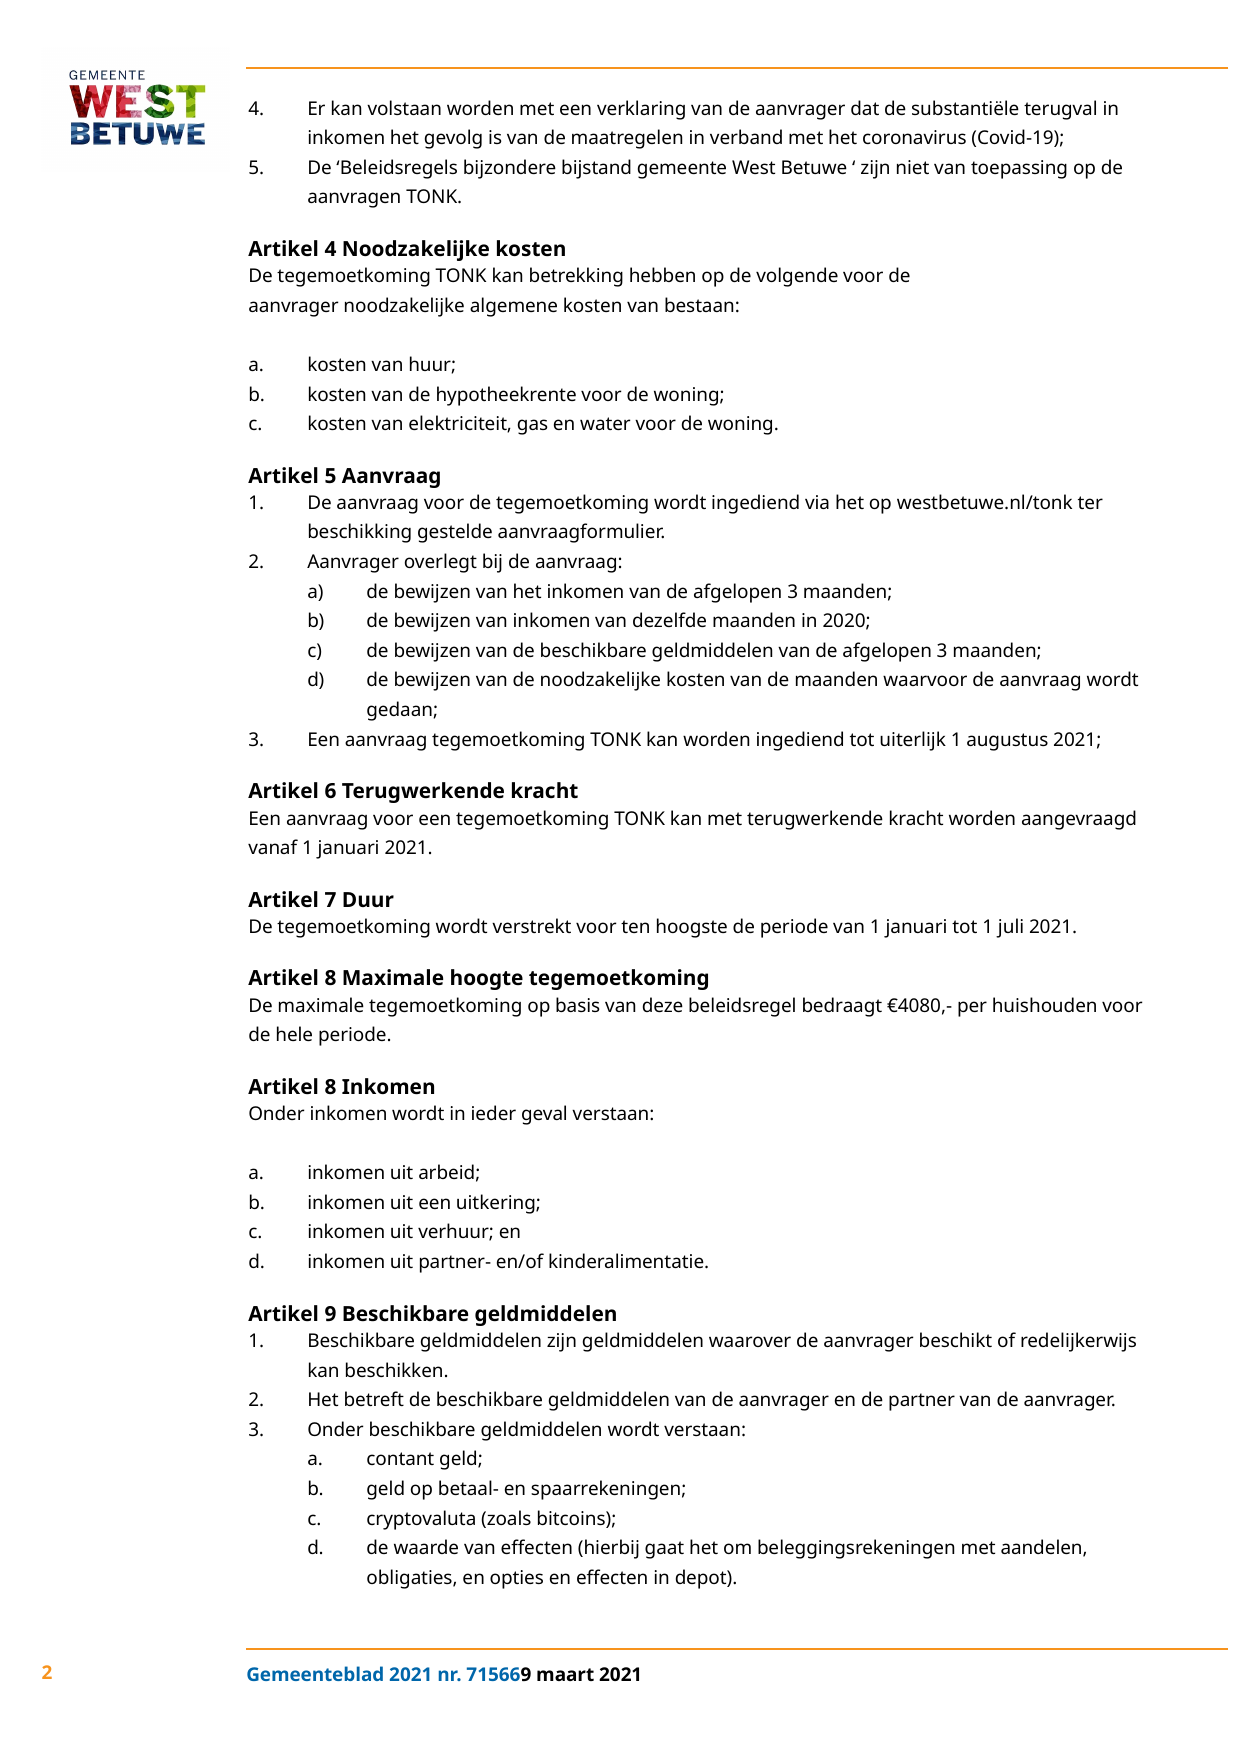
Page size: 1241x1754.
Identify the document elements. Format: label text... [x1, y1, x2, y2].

list cryptovaluta (zoals bitcoins); [307, 1505, 1152, 1530]
list inkomen uit verhuur; en [248, 1219, 1152, 1244]
list de bewijzen van de beschikbare geldmiddelen van de afgelopen 3 maanden; [307, 637, 1152, 663]
text Een aanvraag voor een tegemoetkoming TONK kan met terugwerkende kracht worden aangevraagd vanaf 1 januari 2021. [248, 805, 1152, 860]
text Artikel 7 Duur [248, 885, 1152, 913]
list De aanvraag voor de tegemoetkoming wordt ingediend via het op westbetuwe.nl/tonk ter beschikking gestelde aanvraagformulier. [248, 489, 1152, 544]
text Artikel 4 Noodzakelijke kosten [248, 234, 1152, 262]
list Aanvrager overlegt bij de aanvraag: [248, 548, 1152, 574]
text aanvrager noodzakelijke algemene kosten van bestaan: [248, 292, 1152, 318]
list Er kan volstaan worden met een verklaring van de aanvrager dat de substantiële terugval in inkomen het gevolg is van de maatregelen in verband met het coronavirus (Covid-19); [248, 95, 1152, 150]
text Artikel 8 Maximale hoogte tegemoetkoming [248, 963, 1152, 992]
text Onder inkomen wordt in ieder geval verstaan: [248, 1100, 1152, 1126]
list geld op betaal- en spaarrekeningen; [307, 1475, 1152, 1501]
text De tegemoetkoming TONK kan betrekking hebben op de volgende voor de [248, 262, 1152, 288]
list inkomen uit een uitkering; [248, 1189, 1152, 1215]
list kosten van huur; [248, 351, 1152, 377]
list inkomen uit arbeid; [248, 1159, 1152, 1185]
list Onder beschikbare geldmiddelen wordt verstaan: [248, 1416, 1152, 1442]
text Artikel 8 Inkomen [248, 1072, 1152, 1100]
picture [41, 47, 231, 172]
list contant geld; [307, 1446, 1152, 1471]
list kosten van elektriciteit, gas en water voor de woning. [248, 410, 1152, 436]
list Een aanvraag tegemoetkoming TONK kan worden ingediend tot uiterlijk 1 augustus 2021; [248, 726, 1152, 752]
list Het betreft de beschikbare geldmiddelen van de aanvrager en de partner van de aanvrager. [248, 1386, 1152, 1412]
text Artikel 6 Terugwerkende kracht [248, 776, 1152, 805]
list Beschikbare geldmiddelen zijn geldmiddelen waarover de aanvrager beschikt of redelijkerwijs kan beschikken. [248, 1327, 1152, 1382]
list De ‘Beleidsregels bijzondere bijstand gemeente West Betuwe ‘ zijn niet van toepassing op de aanvragen TONK. [248, 154, 1152, 209]
list de waarde van effecten (hierbij gaat het om beleggingsrekeningen met aandelen, obligaties, en opties en effecten in depot). [307, 1534, 1152, 1589]
list inkomen uit partner- en/of kinderalimentatie. [248, 1248, 1152, 1274]
list de bewijzen van het inkomen van de afgelopen 3 maanden; [307, 578, 1152, 604]
text De maximale tegemoetkoming op basis van deze beleidsregel bedraagt €4080,- per huishouden voor de hele periode. [248, 992, 1152, 1047]
list de bewijzen van inkomen van dezelfde maanden in 2020; [307, 607, 1152, 633]
text Artikel 9 Beschikbare geldmiddelen [248, 1299, 1152, 1327]
text Artikel 5 Aanvraag [248, 461, 1152, 489]
list de bewijzen van de noodzakelijke kosten van de maanden waarvoor de aanvraag wordt gedaan; [307, 667, 1152, 722]
list kosten van de hypotheekrente voor de woning; [248, 381, 1152, 406]
text De tegemoetkoming wordt verstrekt voor ten hoogste de periode van 1 januari tot 1 juli 2021. [248, 913, 1152, 939]
